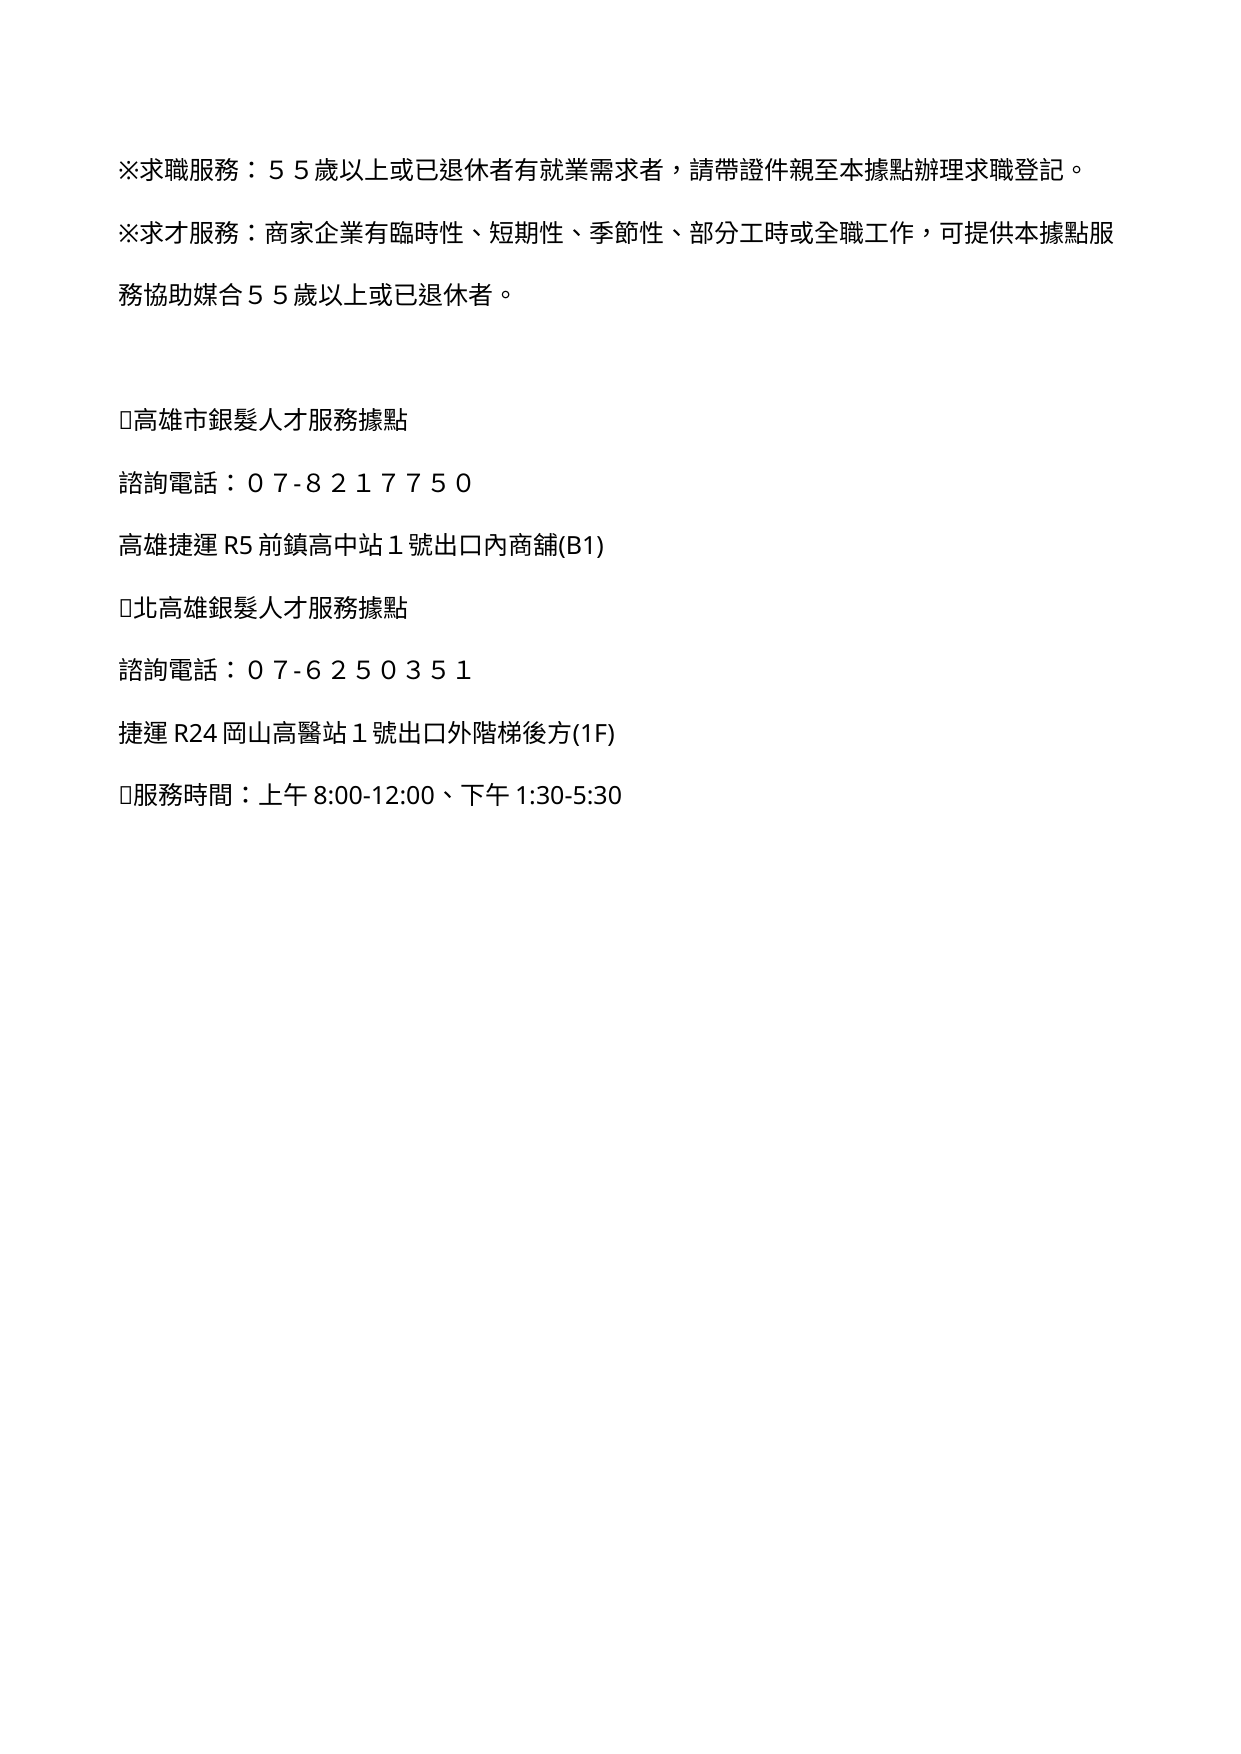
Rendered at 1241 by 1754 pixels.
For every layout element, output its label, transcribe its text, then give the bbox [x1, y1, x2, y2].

text ※求職服務：５５歲以上或已退休者有就業需求者，請帶證件親至本據點辦理求職登記。 ※求才服務：商家企業有臨時性、短期性、季節性、部分工時或全職工作，可提供本據點服務協助媒合５５歲以上或已退休者。 🔹高雄市銀髮人才服務據點 諮詢電話：０７-８２１７７５０ 高雄捷運R5前鎮高中站１號出口內商舖(B1) 🔹北高雄銀髮人才服務據點 諮詢電話：０７-６２５０３５１ 捷運R24岡山高醫站１號出口外階梯後方(1F) 🔹服務時間：上午8:00-12:00、下午1:30-5:30 [118, 127, 1122, 814]
